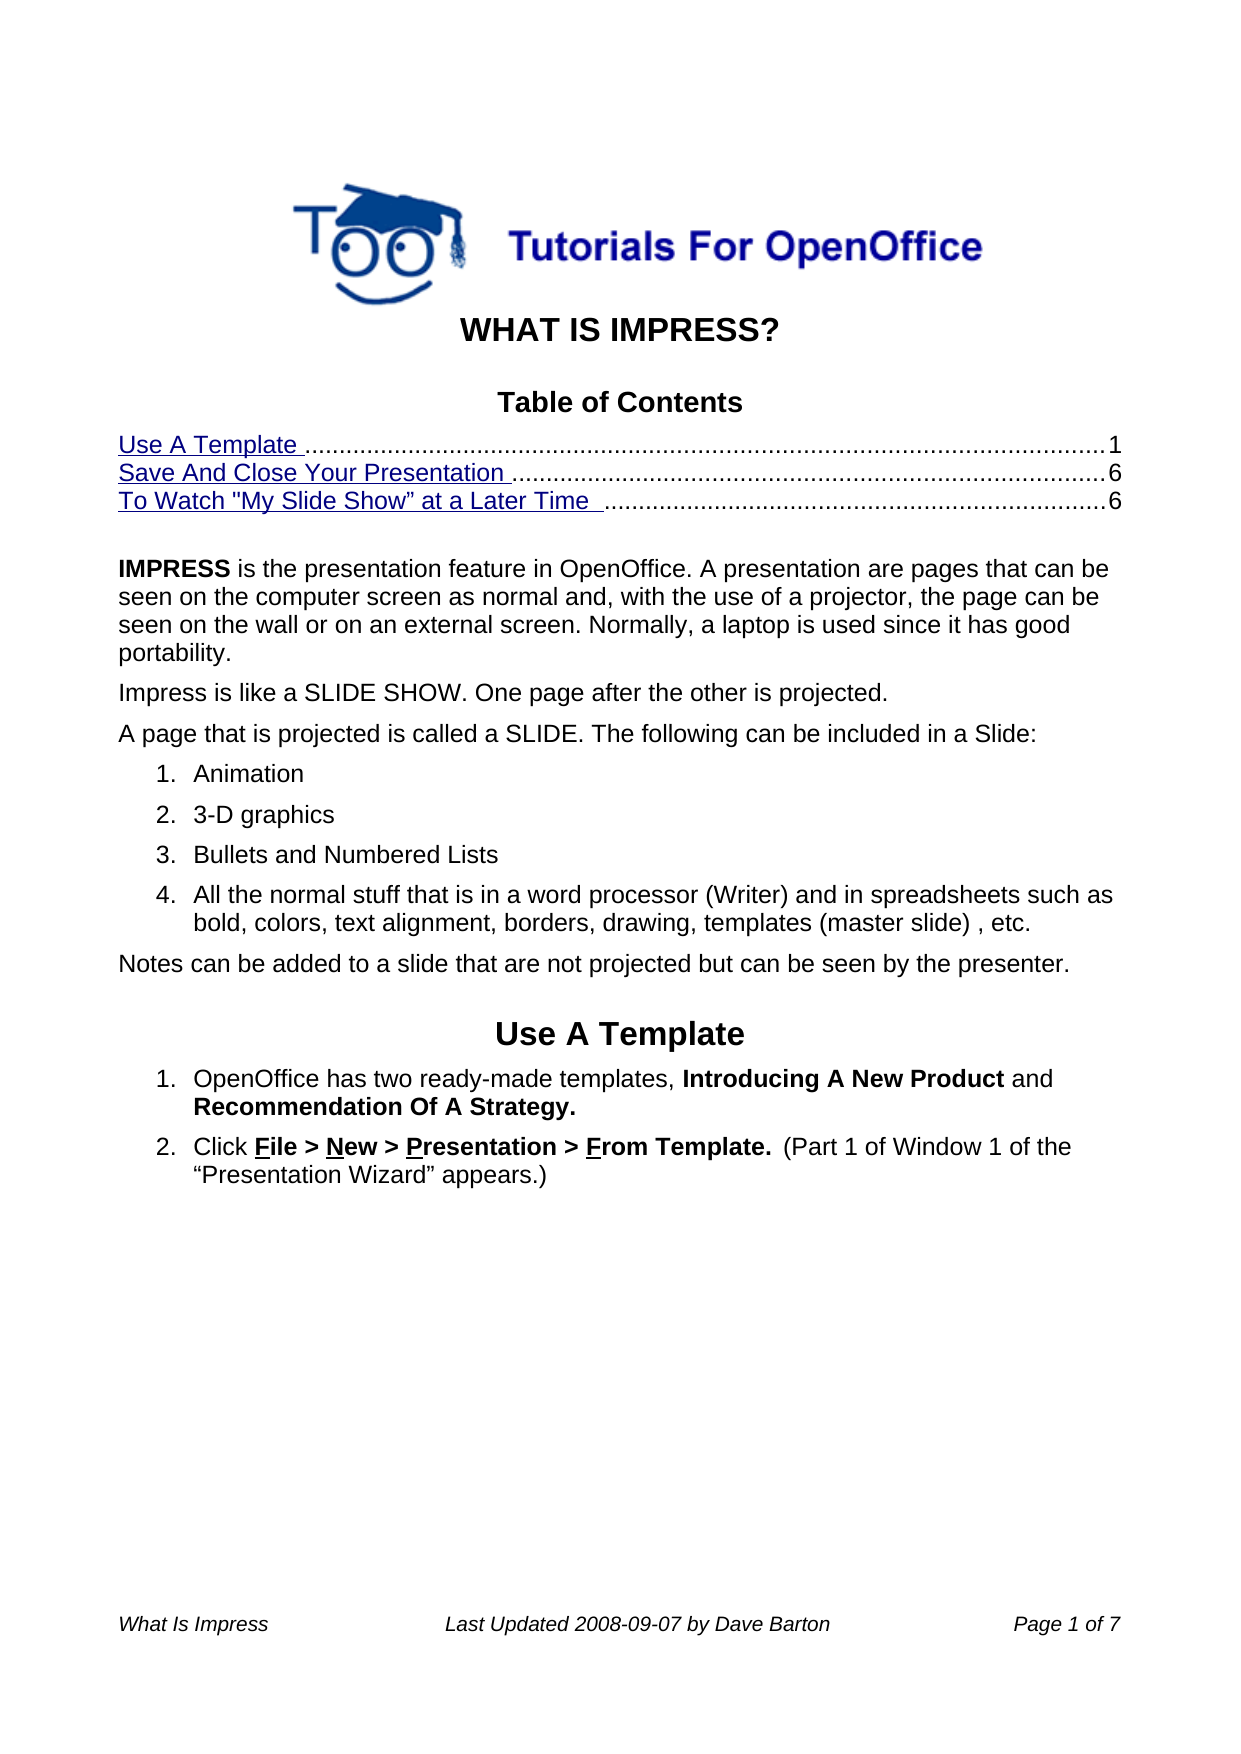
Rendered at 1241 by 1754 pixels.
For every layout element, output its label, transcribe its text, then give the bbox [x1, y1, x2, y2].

list Bullets and Numbered Lists [156, 841, 1122, 869]
list All the normal stuff that is in a word processor (Writer) and in spreadsheets such as bold, colors, text alignment, borders, drawing, templates (master slide) , etc. [156, 881, 1122, 937]
list OpenOffice has two ready-made templates, Introducing A New Product and Recommendation Of A Strategy. [156, 1065, 1122, 1121]
text To Watch "My Slide Show” at a Later Time 6 [118, 487, 1122, 514]
list 3-D graphics [156, 800, 1122, 828]
text Impress is like a SLIDE SHOW. One page after the other is projected. [118, 679, 1122, 707]
list Animation [156, 760, 1122, 788]
text A page that is projected is called a SLIDE. The following can be included in a Slide: [118, 719, 1122, 747]
list Click File > New > Presentation > From Template. (Part 1 of Window 1 of the “Presentation Wizard” appears.) [156, 1133, 1122, 1189]
text Notes can be added to a slide that are not projected but can be seen by the presenter. [118, 949, 1122, 977]
picture [289, 175, 986, 311]
text Use A Template 1 [118, 431, 1122, 459]
title WHAT IS IMPRESS? [118, 143, 1122, 348]
text Save And Close Your Presentation 6 [118, 459, 1122, 487]
subtitle Table of Contents [118, 386, 1122, 418]
text IMPRESS is the presentation feature in OpenOffice. A presentation are pages that can be seen on the computer screen as normal and, with the use of a projector, the page can be seen on the wall or on an external screen. Normally, a laptop is used since it has good portability. [118, 555, 1122, 667]
subtitle Use A Template [118, 1015, 1122, 1052]
